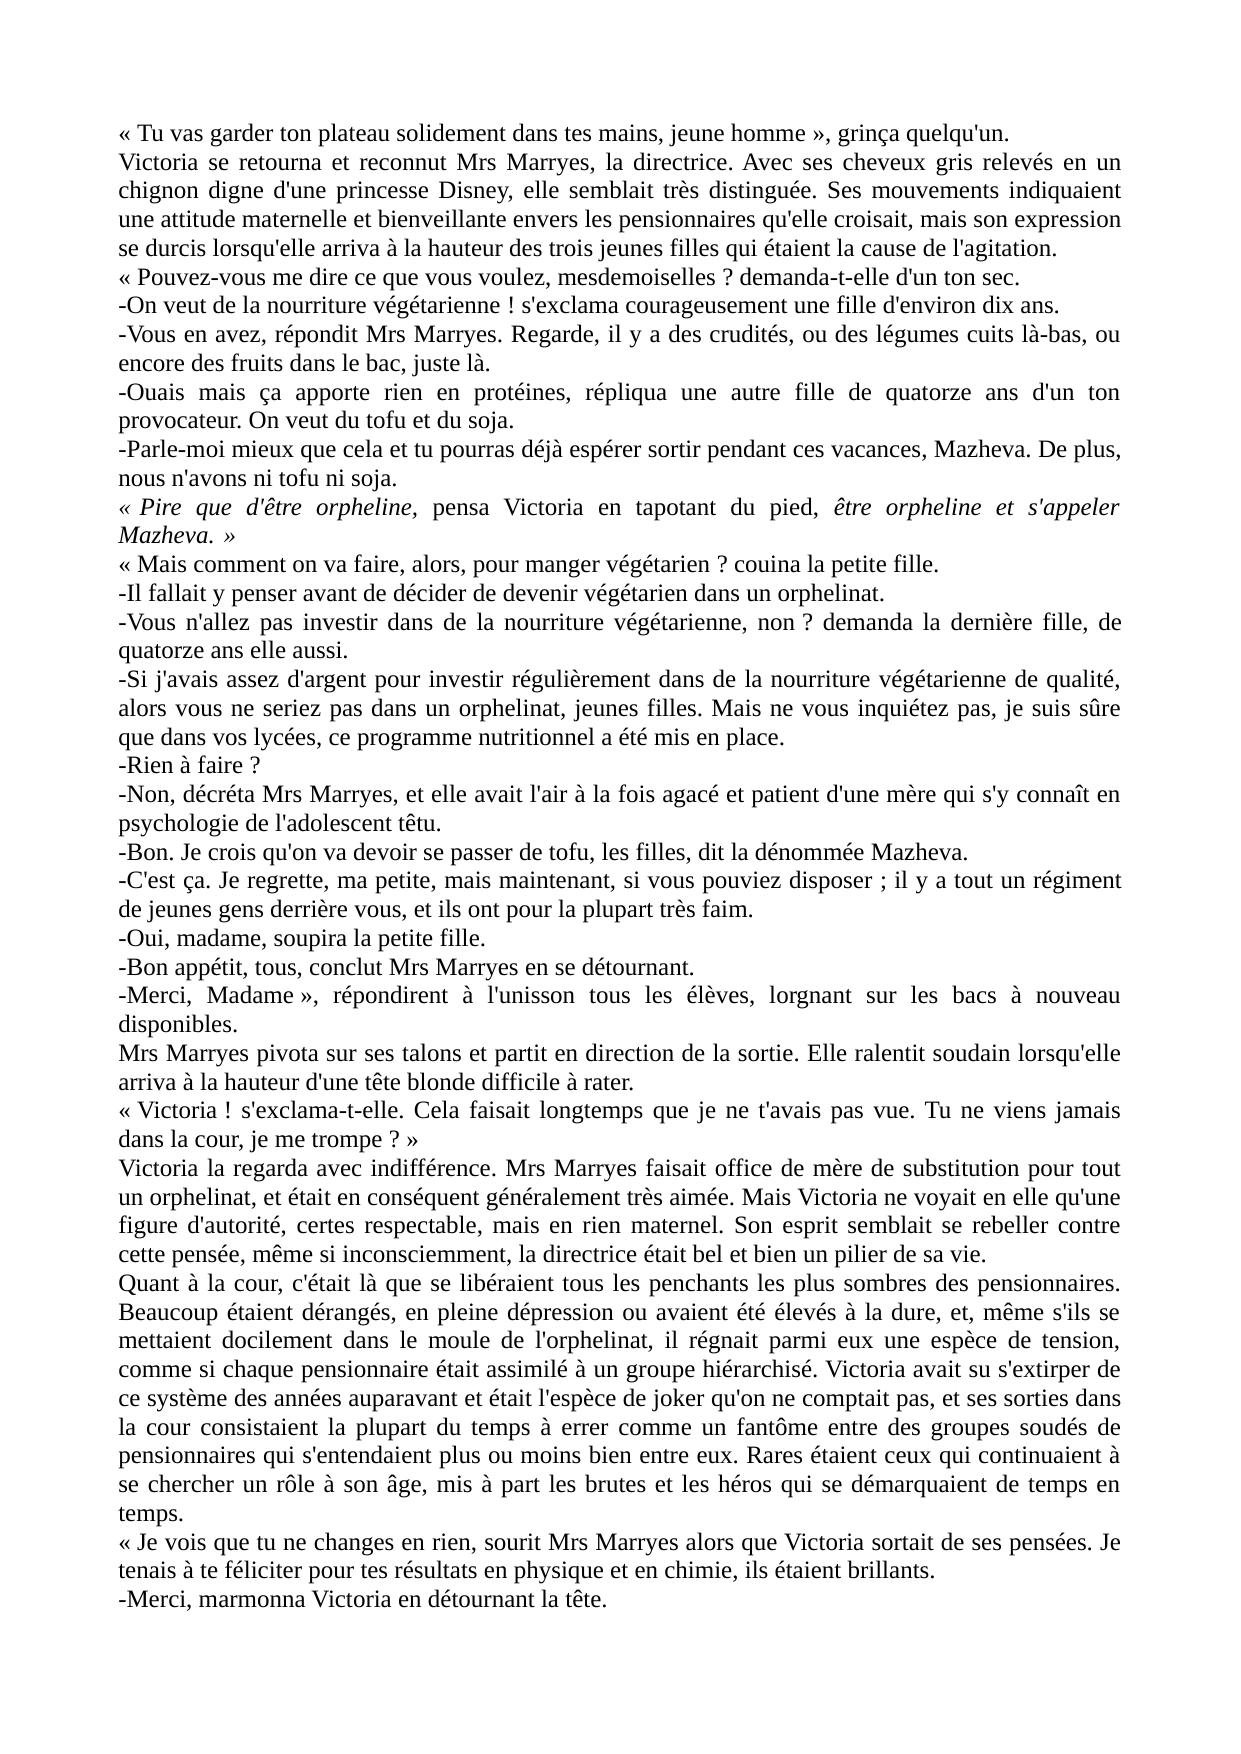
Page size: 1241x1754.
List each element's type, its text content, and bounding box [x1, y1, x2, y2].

text -Bon. Je crois qu'on va devoir se passer de tofu, les filles, dit la dénommée Mazheva. [118, 837, 1122, 866]
text -Vous en avez, répondit Mrs Marryes. Regarde, il y a des crudités, ou des légumes cuits là-bas, ou encore des fruits dans le bac, juste là. [118, 319, 1122, 377]
text -Si j'avais assez d'argent pour investir régulièrement dans de la nourriture végétarienne de qualité, alors vous ne seriez pas dans un orphelinat, jeunes filles. Mais ne vous inquiétez pas, je suis sûre que dans vos lycées, ce programme nutritionnel a été mis en place. [118, 664, 1122, 751]
text « Pire que d'être orpheline, pensa Victoria en tapotant du pied, être orpheline et s'appeler Mazheva. » [118, 492, 1122, 549]
text -C'est ça. Je regrette, ma petite, mais maintenant, si vous pouviez disposer ; il y a tout un régiment de jeunes gens derrière vous, et ils ont pour la plupart très faim. [118, 866, 1122, 923]
text -Rien à faire ? [118, 751, 1122, 779]
text « Mais comment on va faire, alors, pour manger végétarien ? couina la petite fille. [118, 549, 1122, 578]
text -Ouais mais ça apporte rien en protéines, répliqua une autre fille de quatorze ans d'un ton provocateur. On veut du tofu et du soja. [118, 377, 1122, 434]
text -Bon appétit, tous, conclut Mrs Marryes en se détournant. [118, 952, 1122, 981]
text -Merci, Madame », répondirent à l'unisson tous les élèves, lorgnant sur les bacs à nouveau disponibles. [118, 981, 1122, 1038]
text Mrs Marryes pivota sur ses talons et partit en direction de la sortie. Elle ralentit soudain lorsqu'elle arriva à la hauteur d'une tête blonde difficile à rater. [118, 1038, 1122, 1096]
text « Je vois que tu ne changes en rien, sourit Mrs Marryes alors que Victoria sortait de ses pensées. Je tenais à te féliciter pour tes résultats en physique et en chimie, ils étaient brillants. [118, 1527, 1122, 1584]
text Victoria la regarda avec indifférence. Mrs Marryes faisait office de mère de substitution pour tout un orphelinat, et était en conséquent généralement très aimée. Mais Victoria ne voyait en elle qu'une figure d'autorité, certes respectable, mais en rien maternel. Son esprit semblait se rebeller contre cette pensée, même si inconsciemment, la directrice était bel et bien un pilier de sa vie. [118, 1153, 1122, 1268]
text « Pouvez-vous me dire ce que vous voulez, mesdemoiselles ? demanda-t-elle d'un ton sec. [118, 262, 1122, 291]
text -Oui, madame, soupira la petite fille. [118, 923, 1122, 952]
text « Tu vas garder ton plateau solidement dans tes mains, jeune homme », grinça quelqu'un. [118, 118, 1122, 147]
text Victoria se retourna et reconnut Mrs Marryes, la directrice. Avec ses cheveux gris relevés en un chignon digne d'une princesse Disney, elle semblait très distinguée. Ses mouvements indiquaient une attitude maternelle et bienveillante envers les pensionnaires qu'elle croisait, mais son expression se durcis lorsqu'elle arriva à la hauteur des trois jeunes filles qui étaient la cause de l'agitation. [118, 147, 1122, 262]
text « Victoria ! s'exclama-t-elle. Cela faisait longtemps que je ne t'avais pas vue. Tu ne viens jamais dans la cour, je me trompe ? » [118, 1096, 1122, 1153]
text -Vous n'allez pas investir dans de la nourriture végétarienne, non ? demanda la dernière fille, de quatorze ans elle aussi. [118, 607, 1122, 664]
text -Merci, marmonna Victoria en détournant la tête. [118, 1584, 1122, 1613]
text -Parle-moi mieux que cela et tu pourras déjà espérer sortir pendant ces vacances, Mazheva. De plus, nous n'avons ni tofu ni soja. [118, 434, 1122, 492]
text -Il fallait y penser avant de décider de devenir végétarien dans un orphelinat. [118, 578, 1122, 607]
text Quant à la cour, c'était là que se libéraient tous les penchants les plus sombres des pensionnaires. Beaucoup étaient dérangés, en pleine dépression ou avaient été élevés à la dure, et, même s'ils se mettaient docilement dans le moule de l'orphelinat, il régnait parmi eux une espèce de tension, comme si chaque pensionnaire était assimilé à un groupe hiérarchisé. Victoria avait su s'extirper de ce système des années auparavant et était l'espèce de joker qu'on ne comptait pas, et ses sorties dans la cour consistaient la plupart du temps à errer comme un fantôme entre des groupes soudés de pensionnaires qui s'entendaient plus ou moins bien entre eux. Rares étaient ceux qui continuaient à se chercher un rôle à son âge, mis à part les brutes et les héros qui se démarquaient de temps en temps. [118, 1268, 1122, 1527]
text -On veut de la nourriture végétarienne ! s'exclama courageusement une fille d'environ dix ans. [118, 291, 1122, 319]
text -Non, décréta Mrs Marryes, et elle avait l'air à la fois agacé et patient d'une mère qui s'y connaît en psychologie de l'adolescent têtu. [118, 779, 1122, 837]
